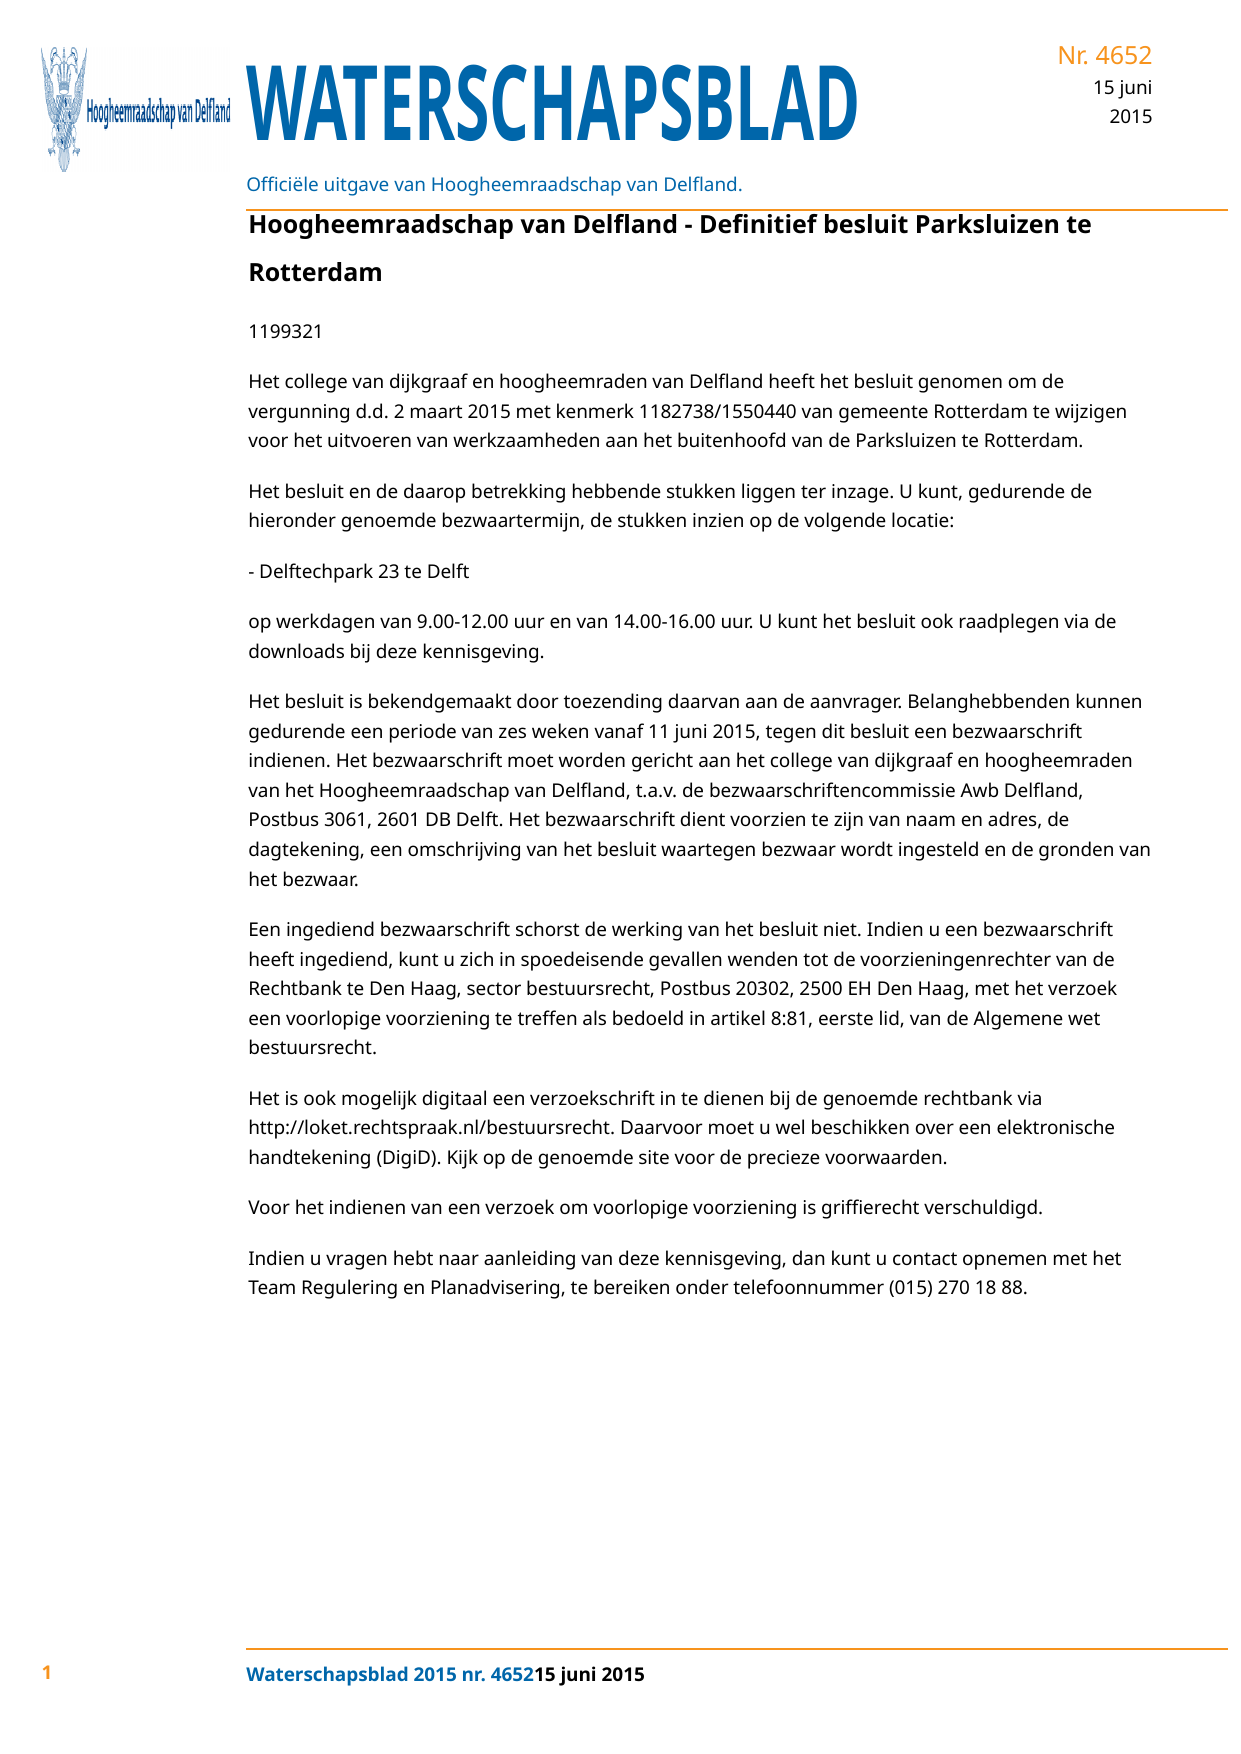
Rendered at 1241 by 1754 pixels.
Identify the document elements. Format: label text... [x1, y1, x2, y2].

text Indien u vragen hebt naar aanleiding van deze kennisgeving, dan kunt u contact opnemen met het Team Regulering en Planadvisering, te bereiken onder telefoonnummer (015) 270 18 88. [248, 1245, 1152, 1300]
text Een ingediend bezwaarschrift schorst de werking van het besluit niet. Indien u een bezwaarschrift heeft ingediend, kunt u zich in spoedeisende gevallen wenden tot de voorzieningenrechter van de Rechtbank te Den Haag, sector bestuursrecht, Postbus 20302, 2500 EH Den Haag, met het verzoek een voorlopige voorziening te treffen als bedoeld in artikel 8:81, eerste lid, van de Algemene wet bestuursrecht. [248, 916, 1152, 1060]
text Het besluit is bekendgemaakt door toezending daarvan aan de aanvrager. Belanghebbenden kunnen gedurende een periode van zes weken vanaf 11 juni 2015, tegen dit besluit een bezwaarschrift indienen. Het bezwaarschrift moet worden gericht aan het college van dijkgraaf en hoogheemraden van het Hoogheemraadschap van Delfland, t.a.v. de bezwaarschriftencommissie Awb Delfland, Postbus 3061, 2601 DB Delft. Het bezwaarschrift dient voorzien te zijn van naam en adres, de dagtekening, een omschrijving van het besluit waartegen bezwaar wordt ingesteld en de gronden van het bezwaar. [248, 688, 1152, 892]
text Voor het indienen van een verzoek om voorlopige voorziening is griffierecht verschuldigd. [248, 1194, 1152, 1220]
text Het college van dijkgraaf en hoogheemraden van Delfland heeft het besluit genomen om de vergunning d.d. 2 maart 2015 met kenmerk 1182738/1550440 van gemeente Rotterdam te wijzigen voor het uitvoeren van werkzaamheden aan het buitenhoofd van de Parksluizen te Rotterdam. [248, 368, 1152, 453]
text Hoogheemraadschap van Delfland - Definitief besluit Parksluizen te Rotterdam [248, 211, 1152, 288]
text - Delftechpark 23 te Delft [248, 558, 1152, 584]
text Het besluit en de daarop betrekking hebbende stukken liggen ter inzage. U kunt, gedurende de hieronder genoemde bezwaartermijn, de stukken inzien op de volgende locatie: [248, 478, 1152, 533]
text op werkdagen van 9.00-12.00 uur en van 14.00-16.00 uur. U kunt het besluit ook raadplegen via de downloads bij deze kennisgeving. [248, 608, 1152, 664]
text Het is ook mogelijk digitaal een verzoekschrift in te dienen bij de genoemde rechtbank via http://loket.rechtspraak.nl/bestuursrecht. Daarvoor moet u wel beschikken over een elektronische handtekening (DigiD). Kijk op de genoemde site voor de precieze voorwaarden. [248, 1085, 1152, 1170]
picture [41, 47, 231, 172]
text 1199321 [248, 318, 1152, 344]
